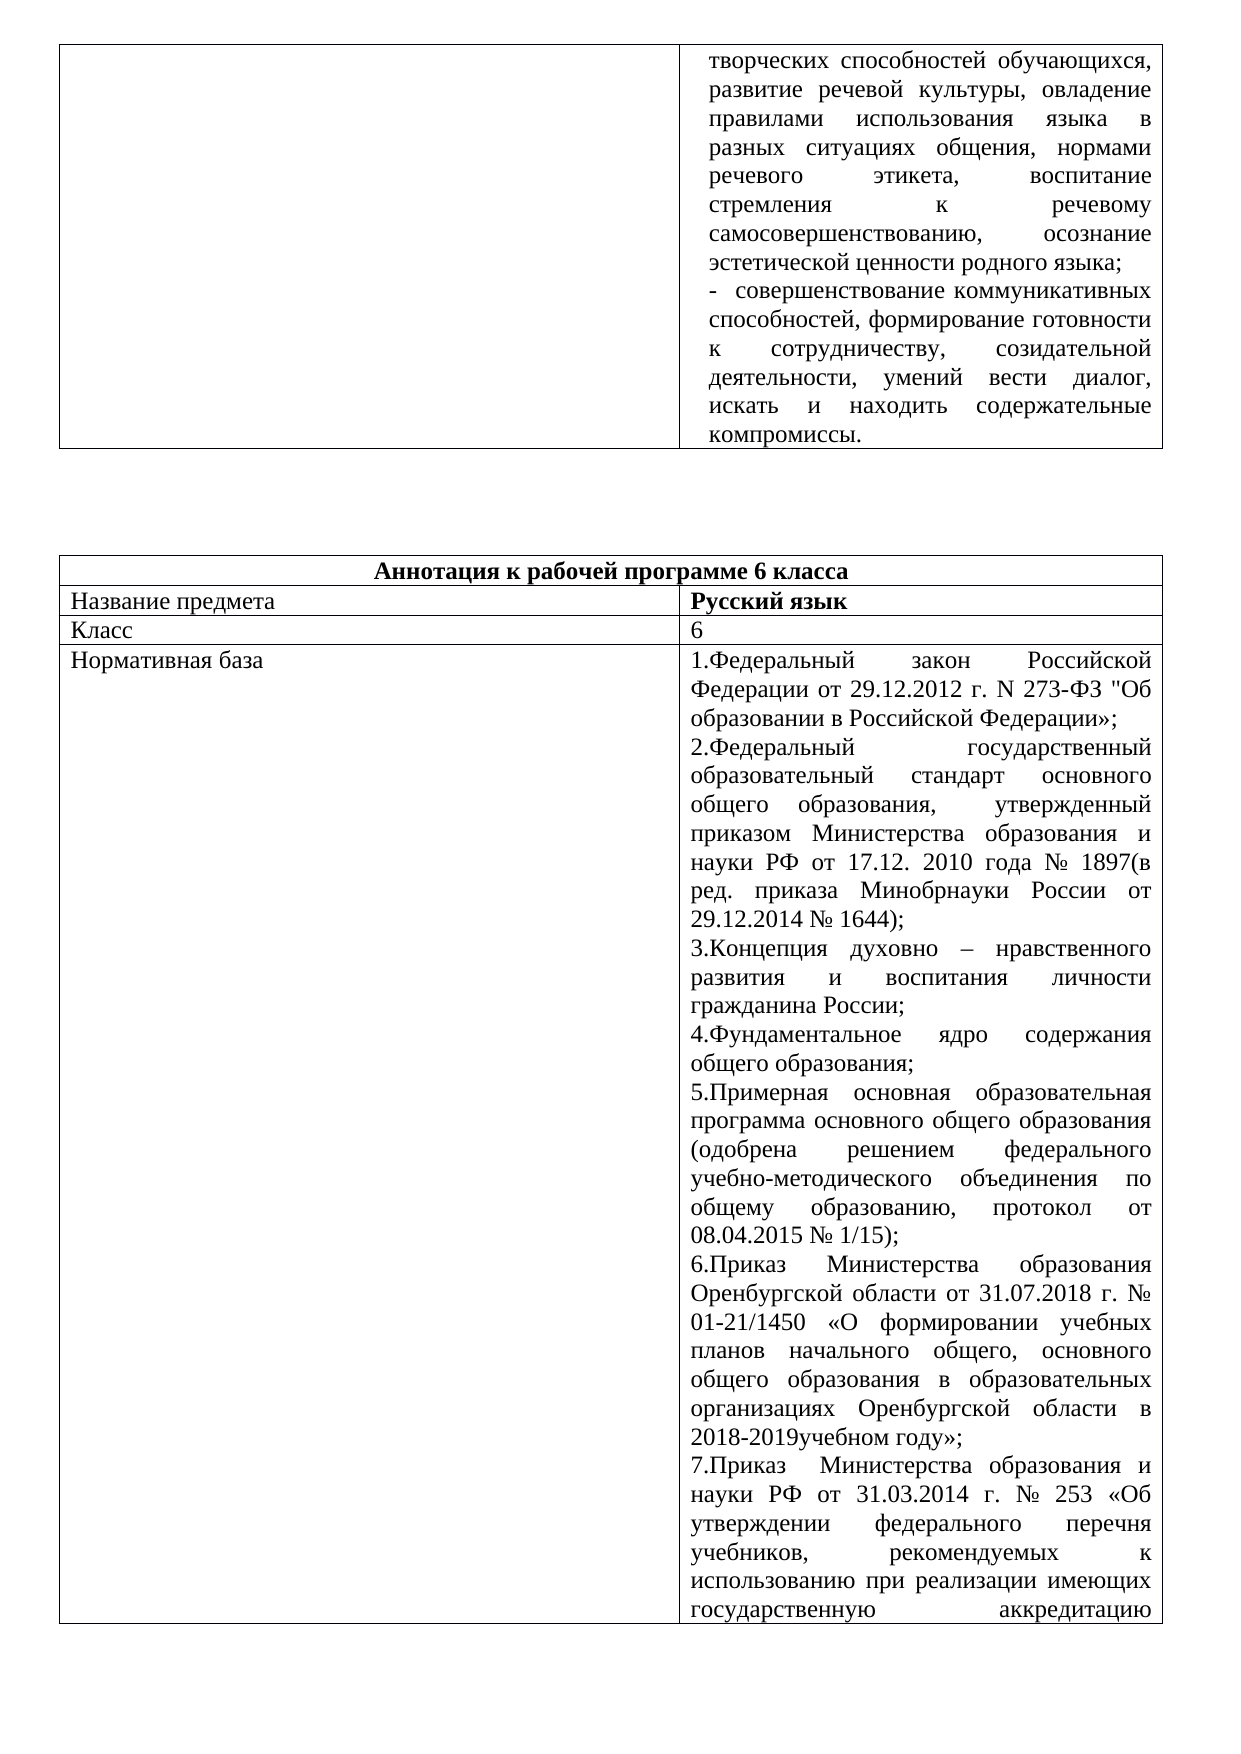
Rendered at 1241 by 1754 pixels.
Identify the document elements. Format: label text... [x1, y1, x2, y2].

table_cell 6 [680, 616, 1162, 644]
table_cell Русский язык [680, 586, 1162, 614]
table_cell творческих способностей обучающихся, развитие речевой культуры, овладение правилами использования языка в разных ситуациях общения, нормами речевого этикета, воспитание стремления к речевому самосовершенствованию, осознание эстетической ценности родного языка; - совершенствование коммуникативных способностей, формирование готовности к сотрудничеству, созидательной деятельности, умений вести диалог, искать и находить содержательные компромиссы. [680, 45, 1162, 448]
table_cell Название предмета [60, 586, 679, 614]
table_cell [60, 45, 679, 448]
table_header Аннотация к рабочей программе 6 класса [60, 556, 1162, 585]
table_cell Класс [60, 616, 679, 644]
table_cell Нормативная база [60, 645, 679, 1623]
table_cell 1.Федеральный закон Российской Федерации от 29.12.2012 г. N 273-ФЗ "Об образовании в Российской Федерации»; 2.Федеральный государственный образовательный стандарт основного общего образования, утвержденный приказом Министерства образования и науки РФ от 17.12. 2010 года № 1897(в ред. приказа Минобрнауки России от 29.12.2014 № 1644); 3.Концепция духовно – нравственного развития и воспитания личности гражданина России; 4.Фундаментальное ядро содержания общего образования; 5.Примерная основная образовательная программа основного общего образования (одобрена решением федерального учебно-методического объединения по общему образованию, протокол от 08.04.2015 № 1/15); 6.Приказ Министерства образования Оренбургской области от 31.07.2018 г. № 01-21/1450 «О формировании учебных планов начального общего, основного общего образования в образовательных организациях Оренбургской области в 2018-2019учебном году»; 7.Приказ Министерства образования и науки РФ от 31.03.2014 г. № 253 «Об утверждении федерального перечня учебников, рекомендуемых к использованию при реализации имеющих государственную аккредитацию [680, 645, 1162, 1623]
